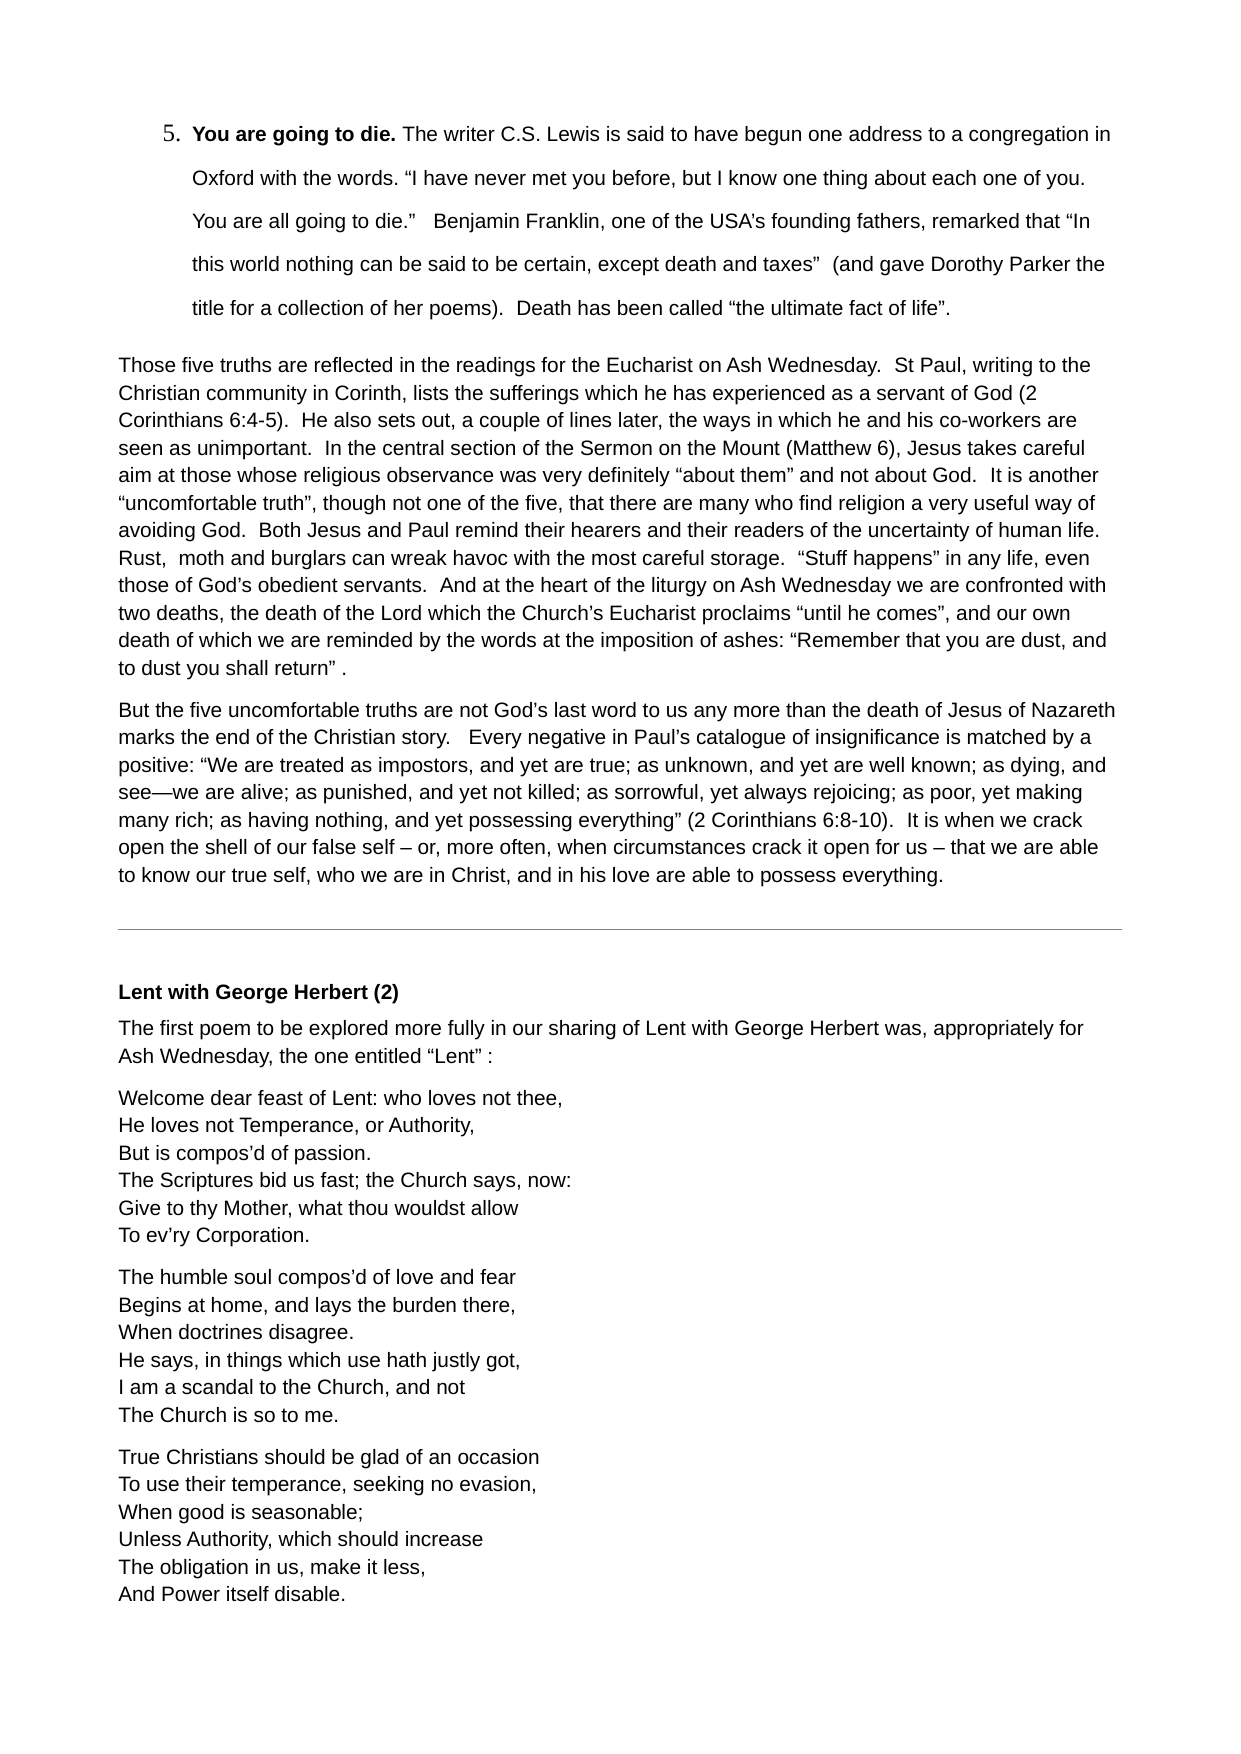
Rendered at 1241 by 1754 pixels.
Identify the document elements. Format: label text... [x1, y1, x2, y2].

text True Christians should be glad of an occasion To use their temperance, seeking no evasion, When good is seasonable; Unless Authority, which should increase The obligation in us, make it less, And Power itself disable. [118, 1445, 1122, 1606]
text But the five uncomfortable truths are not God’s last word to us any more than the death of Jesus of Nazareth marks the end of the Christian story. Every negative in Paul’s catalogue of insignificance is matched by a positive: “We are treated as impostors, and yet are true; as unknown, and yet are well known; as dying, and see—we are alive; as punished, and yet not killed; as sorrowful, yet always rejoicing; as poor, yet making many rich; as having nothing, and yet possessing everything” (2 Corinthians 6:8-10). It is when we crack open the shell of our false self – or, more often, when circumstances crack it open for us – that we are able to know our true self, who we are in Christ, and in his love are able to possess everything. [118, 698, 1122, 887]
text The humble soul compos’d of love and fear Begins at home, and lays the burden there, When doctrines disagree. He says, in things which use hath justly got, I am a scandal to the Church, and not The Church is so to me. [118, 1265, 1122, 1427]
text Welcome dear feast of Lent: who loves not thee, He loves not Temperance, or Authority, But is compos’d of passion. The Scriptures bid us fast; the Church says, now: Give to thy Mother, what thou wouldst allow To ev’ry Corporation. [118, 1086, 1122, 1247]
subtitle Lent with George Herbert (2) [118, 979, 1122, 1003]
text Those five truths are reflected in the readings for the Eucharist on Ash Wednesday. St Paul, writing to the Christian community in Corinth, lists the sufferings which he has experienced as a servant of God (2 Corinthians 6:4-5). He also sets out, a couple of lines later, the ways in which he and his co-workers are seen as unimportant. In the central section of the Sermon on the Mount (Matthew 6), Jesus takes careful aim at those whose religious observance was very definitely “about them” and not about God. It is another “uncomfortable truth”, though not one of the five, that there are many who find religion a very useful way of avoiding God. Both Jesus and Paul remind their hearers and their readers of the uncertainty of human life. Rust, moth and burglars can wreak havoc with the most careful storage. “Stuff happens” in any life, even those of God’s obedient servants. And at the heart of the liturgy on Ash Wednesday we are confronted with two deaths, the death of the Lord which the Church’s Eucharist proclaims “until he comes”, and our own death of which we are reminded by the words at the imposition of ashes: “Remember that you are dust, and to dust you shall return” . [118, 353, 1122, 679]
list You are going to die. The writer C.S. Lewis is said to have begun one address to a congregation in Oxford with the words. “I have never met you before, but I know one thing about each one of you. You are all going to die.” Benjamin Franklin, one of the USA’s founding fathers, remarked that “In this world nothing can be said to be certain, except death and taxes” (and gave Dorothy Parker the title for a collection of her poems). Death has been called “the ultimate fact of life”. [162, 118, 1122, 319]
text The first poem to be explored more fully in our sharing of Lent with George Herbert was, appropriately for Ash Wednesday, the one entitled “Lent” : [118, 1016, 1122, 1067]
